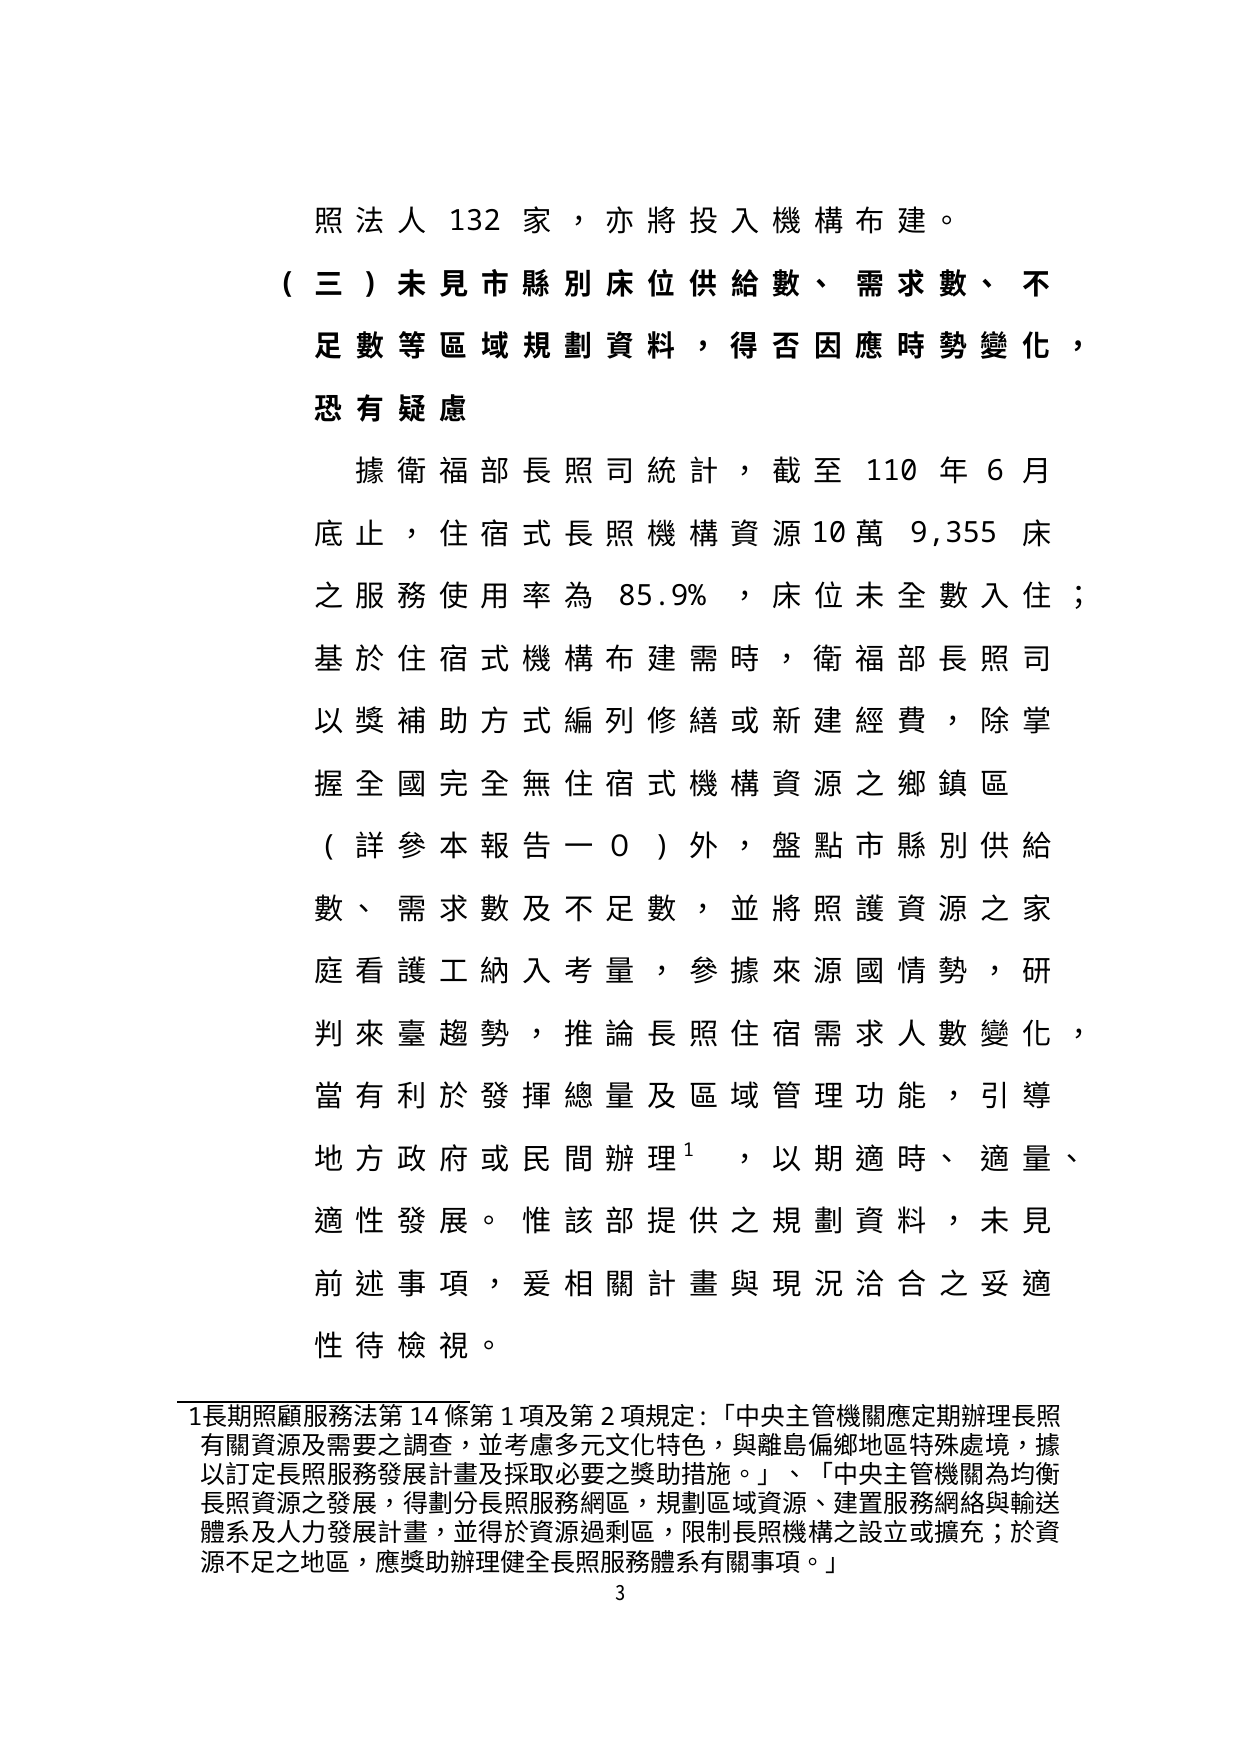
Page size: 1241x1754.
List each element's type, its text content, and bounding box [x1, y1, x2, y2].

text (三)未見市縣別床位供給數、需求數、不足數等區域規劃資料，得否因應時勢變化，恐有疑慮 [242, 240, 1058, 427]
text 據衛福部長照司統計，截至110年6月底止，住宿式長照機構資源10萬9,355床之服務使用率為85.9%，床位未全數入住；基於住宿式機構布建需時，衛福部長照司以獎補助方式編列修繕或新建經費，除掌握全國完全無住宿式機構資源之鄉鎮區(詳參本報告一０)外，盤點市縣別供給數、需求數及不足數，並將照護資源之家庭看護工納入考量，參據來源國情勢，研判來臺趨勢，推論長照住宿需求人數變化，當有利於發揮總量及區域管理功能，引導地方政府或民間辦理，以期適時、適量、適性發展。惟該部提供之規劃資料，未見前述事項，爰相關計畫與現況洽合之妥適性待檢視。 [271, 427, 1058, 1365]
text 長期照顧服務法第14條第1項及第2項規定:「中央主管機關應定期辦理長照有關資源及需要之調查，並考慮多元文化特色，與離島偏鄉地區特殊處境，據以訂定長照服務發展計畫及採取必要之獎助措施。」、「中央主管機關為均衡長照資源之發展，得劃分長照服務網區，規劃區域資源、建置服務網絡與輸送體系及人力發展計畫，並得於資源過剩區，限制長照機構之設立或擴充；於資源不足之地區，應獎助辦理健全長照服務體系有關事項。」 [187, 1402, 1063, 1577]
text 照法人132家，亦將投入機構布建。 [271, 177, 1058, 240]
